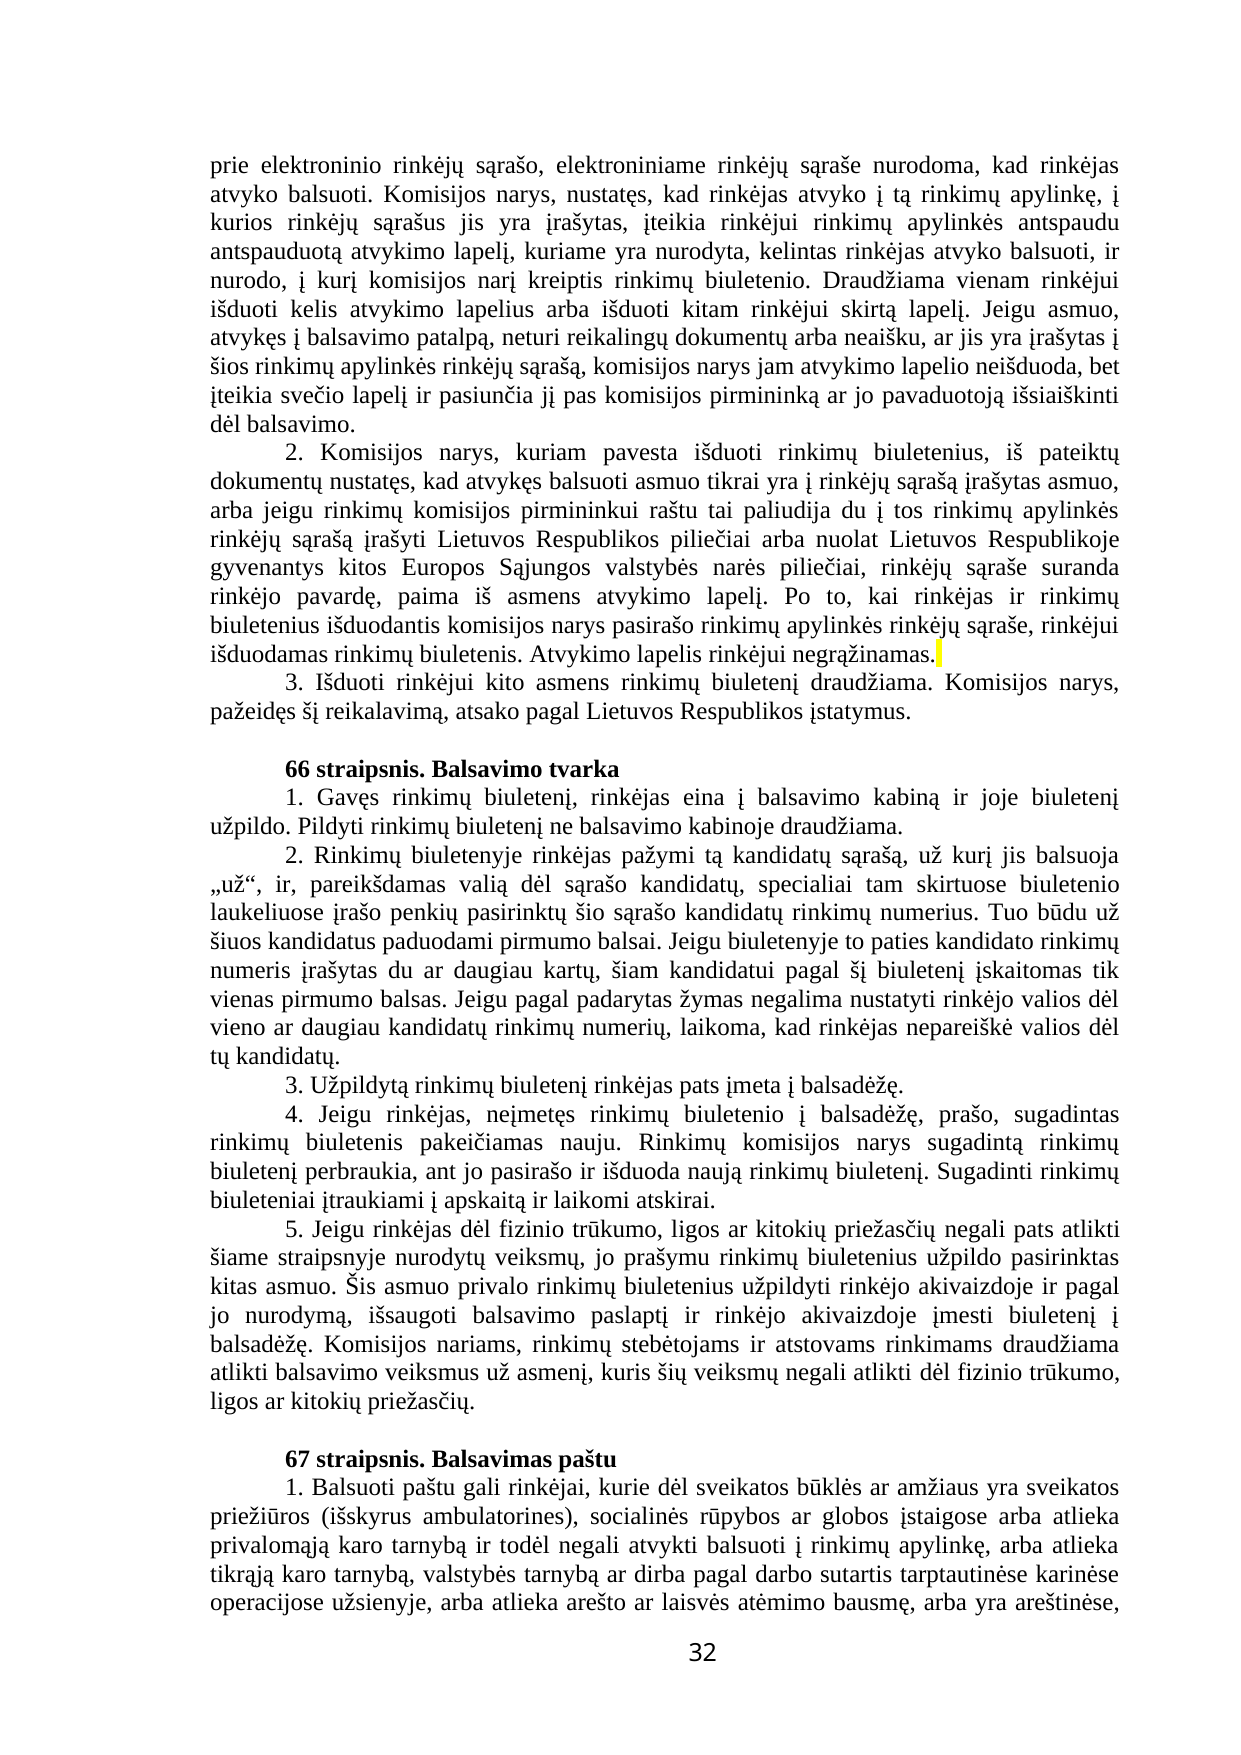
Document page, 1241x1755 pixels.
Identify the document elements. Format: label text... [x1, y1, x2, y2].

text 2. Rinkimų biuletenyje rinkėjas pažymi tą kandidatų sąrašą, už kurį jis balsuoja „už“, ir, pareikšdamas valią dėl sąrašo kandidatų, specialiai tam skirtuose biuletenio laukeliuose įrašo penkių pasirinktų šio sąrašo kandidatų rinkimų numerius. Tuo būdu už šiuos kandidatus paduodami pirmumo balsai. Jeigu biuletenyje to paties kandidato rinkimų numeris įrašytas du ar daugiau kartų, šiam kandidatui pagal šį biuletenį įskaitomas tik vienas pirmumo balsas. Jeigu pagal padarytas žymas negalima nustatyti rinkėjo valios dėl vieno ar daugiau kandidatų rinkimų numerių, laikoma, kad rinkėjas nepareiškė valios dėl tų kandidatų. [210, 840, 1120, 1070]
text 3. Užpildytą rinkimų biuletenį rinkėjas pats įmeta į balsadėžę. [210, 1070, 1120, 1099]
text prie elektroninio rinkėjų sąrašo, elektroniniame rinkėjų sąraše nurodoma, kad rinkėjas atvyko balsuoti. Komisijos narys, nustatęs, kad rinkėjas atvyko į tą rinkimų apylinkę, į kurios rinkėjų sąrašus jis yra įrašytas, įteikia rinkėjui rinkimų apylinkės antspaudu antspauduotą atvykimo lapelį, kuriame yra nurodyta, kelintas rinkėjas atvyko balsuoti, ir nurodo, į kurį komisijos narį kreiptis rinkimų biuletenio. Draudžiama vienam rinkėjui išduoti kelis atvykimo lapelius arba išduoti kitam rinkėjui skirtą lapelį. Jeigu asmuo, atvykęs į balsavimo patalpą, neturi reikalingų dokumentų arba neaišku, ar jis yra įrašytas į šios rinkimų apylinkės rinkėjų sąrašą, komisijos narys jam atvykimo lapelio neišduoda, bet įteikia svečio lapelį ir pasiunčia jį pas komisijos pirmininką ar jo pavaduotoją išsiaiškinti dėl balsavimo. [210, 150, 1120, 437]
text 66 straipsnis. Balsavimo tvarka [210, 754, 1120, 782]
text 67 straipsnis. Balsavimas paštu [210, 1444, 1120, 1472]
text 5. Jeigu rinkėjas dėl fizinio trūkumo, ligos ar kitokių priežasčių negali pats atlikti šiame straipsnyje nurodytų veiksmų, jo prašymu rinkimų biuletenius užpildo pasirinktas kitas asmuo. Šis asmuo privalo rinkimų biuletenius užpildyti rinkėjo akivaizdoje ir pagal jo nurodymą, išsaugoti balsavimo paslaptį ir rinkėjo akivaizdoje įmesti biuletenį į balsadėžę. Komisijos nariams, rinkimų stebėtojams ir atstovams rinkimams draudžiama atlikti balsavimo veiksmus už asmenį, kuris šių veiksmų negali atlikti dėl fizinio trūkumo, ligos ar kitokių priežasčių. [210, 1214, 1120, 1415]
text 1. Balsuoti paštu gali rinkėjai, kurie dėl sveikatos būklės ar amžiaus yra sveikatos priežiūros (išskyrus ambulatorines), socialinės rūpybos ar globos įstaigose arba atlieka privalomąją karo tarnybą ir todėl negali atvykti balsuoti į rinkimų apylinkę, arba atlieka tikrąją karo tarnybą, valstybės tarnybą ar dirba pagal darbo sutartis tarptautinėse karinėse operacijose užsienyje, arba atlieka arešto ar laisvės atėmimo bausmę, arba yra areštinėse, [210, 1472, 1120, 1616]
text 3. Išduoti rinkėjui kito asmens rinkimų biuletenį draudžiama. Komisijos narys, pažeidęs šį reikalavimą, atsako pagal Lietuvos Respublikos įstatymus. [210, 667, 1120, 725]
text 2. Komisijos narys, kuriam pavesta išduoti rinkimų biuletenius, iš pateiktų dokumentų nustatęs, kad atvykęs balsuoti asmuo tikrai yra į rinkėjų sąrašą įrašytas asmuo, arba jeigu rinkimų komisijos pirmininkui raštu tai paliudija du į tos rinkimų apylinkės rinkėjų sąrašą įrašyti Lietuvos Respublikos piliečiai arba nuolat Lietuvos Respublikoje gyvenantys kitos Europos Sąjungos valstybės narės piliečiai, rinkėjų sąraše suranda rinkėjo pavardę, paima iš asmens atvykimo lapelį. Po to, kai rinkėjas ir rinkimų biuletenius išduodantis komisijos narys pasirašo rinkimų apylinkės rinkėjų sąraše, rinkėjui išduodamas rinkimų biuletenis. Atvykimo lapelis rinkėjui negrąžinamas. [210, 437, 1120, 667]
text 1. Gavęs rinkimų biuletenį, rinkėjas eina į balsavimo kabiną ir joje biuletenį užpildo. Pildyti rinkimų biuletenį ne balsavimo kabinoje draudžiama. [210, 782, 1120, 840]
text 4. Jeigu rinkėjas, neįmetęs rinkimų biuletenio į balsadėžę, prašo, sugadintas rinkimų biuletenis pakeičiamas nauju. Rinkimų komisijos narys sugadintą rinkimų biuletenį perbraukia, ant jo pasirašo ir išduoda naują rinkimų biuletenį. Sugadinti rinkimų biuleteniai įtraukiami į apskaitą ir laikomi atskirai. [210, 1099, 1120, 1214]
